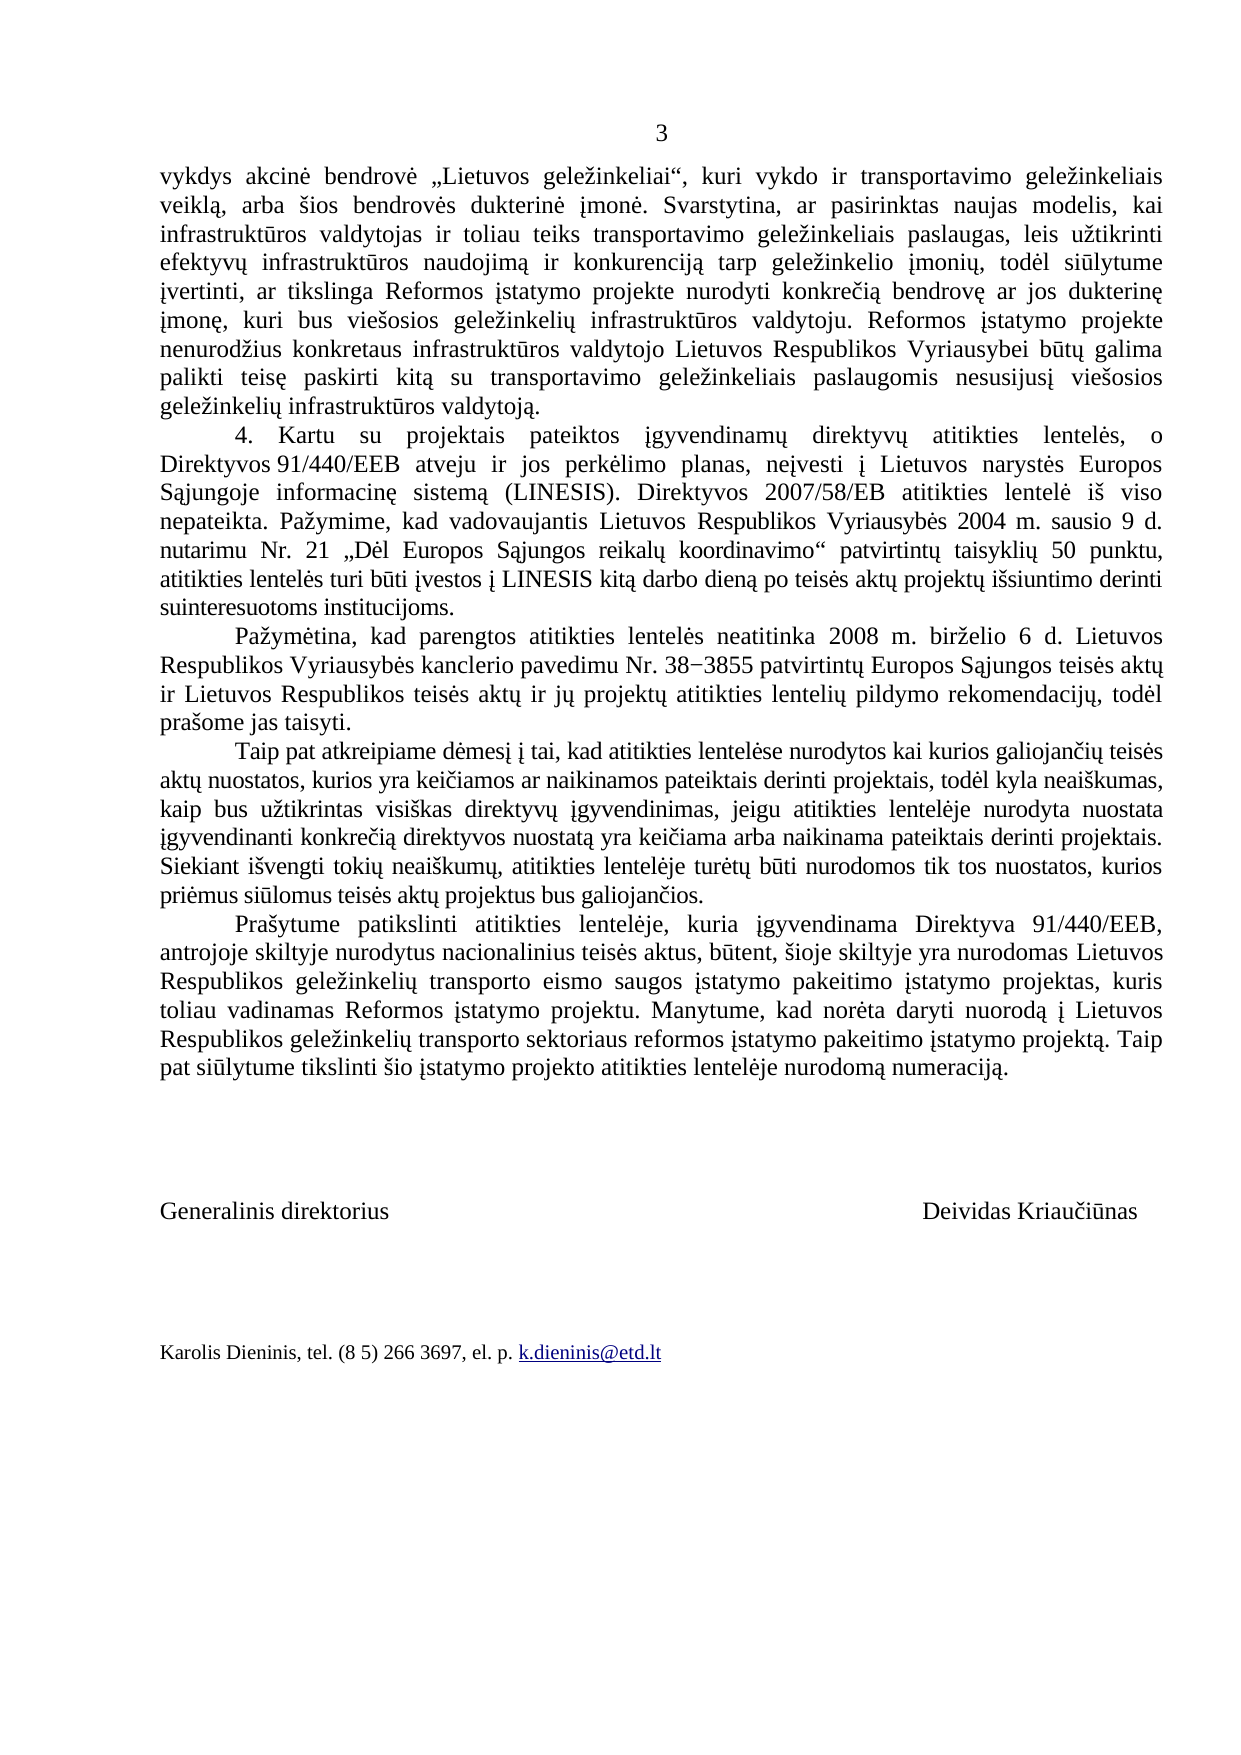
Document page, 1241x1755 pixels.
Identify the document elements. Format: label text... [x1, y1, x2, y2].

text Generalinis direktorius Deividas Kriaučiūnas [159, 1196, 1163, 1225]
text Karolis Dieninis, tel. (8 5) 266 3697, el. p. k.dieninis@etd.lt [159, 1340, 1163, 1364]
text Prašytume patikslinti atitikties lentelėje, kuria įgyvendinama Direktyva 91/440/EEB, antrojoje skiltyje nurodytus nacionalinius teisės aktus, būtent, šioje skiltyje yra nurodomas Lietuvos Respublikos geležinkelių transporto eismo saugos įstatymo pakeitimo įstatymo projektas, kuris toliau vadinamas Reformos įstatymo projektu. Manytume, kad norėta daryti nuorodą į Lietuvos Respublikos geležinkelių transporto sektoriaus reformos įstatymo pakeitimo įstatymo projektą. Taip pat siūlytume tikslinti šio įstatymo projekto atitikties lentelėje nurodomą numeraciją. [159, 909, 1163, 1081]
text Pažymėtina, kad parengtos atitikties lentelės neatitinka 2008 m. birželio 6 d. Lietuvos Respublikos Vyriausybės kanclerio pavedimu Nr. 38−3855 patvirtintų Europos Sąjungos teisės aktų ir Lietuvos Respublikos teisės aktų ir jų projektų atitikties lentelių pildymo rekomendacijų, todėl prašome jas taisyti. [159, 621, 1163, 736]
text 4. Kartu su projektais pateiktos įgyvendinamų direktyvų atitikties lentelės, o Direktyvos 91/440/EEB atveju ir jos perkėlimo planas, neįvesti į Lietuvos narystės Europos Sąjungoje informacinę sistemą (LINESIS). Direktyvos 2007/58/EB atitikties lentelė iš viso nepateikta. Pažymime, kad vadovaujantis Lietuvos Respublikos Vyriausybės 2004 m. sausio 9 d. nutarimu Nr. 21 „Dėl Europos Sąjungos reikalų koordinavimo“ patvirtintų taisyklių 50 punktu, atitikties lentelės turi būti įvestos į LINESIS kitą darbo dieną po teisės aktų projektų išsiuntimo derinti suinteresuotoms institucijoms. [159, 420, 1163, 621]
text Taip pat atkreipiame dėmesį į tai, kad atitikties lentelėse nurodytos kai kurios galiojančių teisės aktų nuostatos, kurios yra keičiamos ar naikinamos pateiktais derinti projektais, todėl kyla neaiškumas, kaip bus užtikrintas visiškas direktyvų įgyvendinimas, jeigu atitikties lentelėje nurodyta nuostata įgyvendinanti konkrečią direktyvos nuostatą yra keičiama arba naikinama pateiktais derinti projektais. Siekiant išvengti tokių neaiškumų, atitikties lentelėje turėtų būti nurodomos tik tos nuostatos, kurios priėmus siūlomus teisės aktų projektus bus galiojančios. [159, 736, 1163, 909]
text vykdys akcinė bendrovė „Lietuvos geležinkeliai“, kuri vykdo ir transportavimo geležinkeliais veiklą, arba šios bendrovės dukterinė įmonė. Svarstytina, ar pasirinktas naujas modelis, kai infrastruktūros valdytojas ir toliau teiks transportavimo geležinkeliais paslaugas, leis užtikrinti efektyvų infrastruktūros naudojimą ir konkurenciją tarp geležinkelio įmonių, todėl siūlytume įvertinti, ar tikslinga Reformos įstatymo projekte nurodyti konkrečią bendrovę ar jos dukterinę įmonę, kuri bus viešosios geležinkelių infrastruktūros valdytoju. Reformos įstatymo projekte nenurodžius konkretaus infrastruktūros valdytojo Lietuvos Respublikos Vyriausybei būtų galima palikti teisę paskirti kitą su transportavimo geležinkeliais paslaugomis nesusijusį viešosios geležinkelių infrastruktūros valdytoją. [159, 161, 1163, 420]
